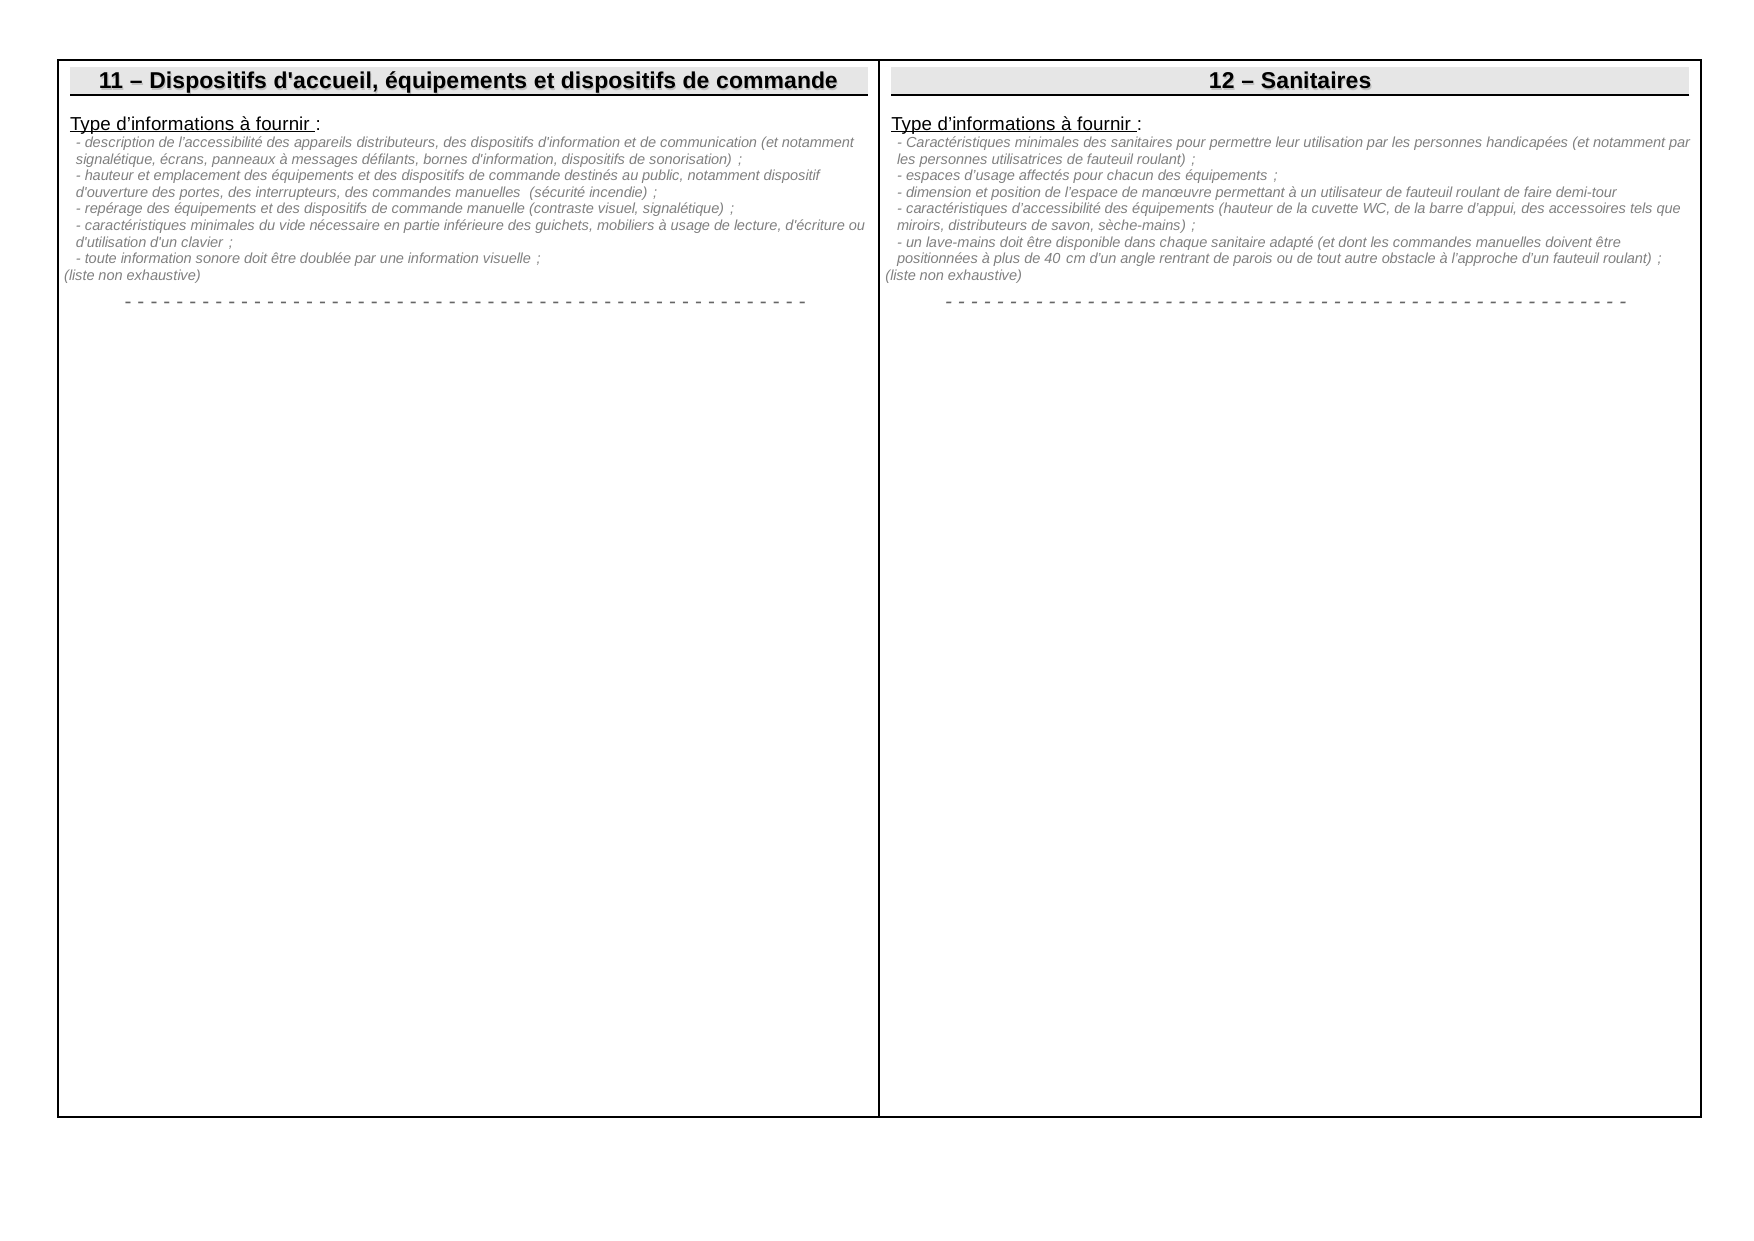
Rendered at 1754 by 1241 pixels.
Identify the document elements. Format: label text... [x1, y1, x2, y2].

table_header 12 – Sanitaires Type d’informations à fournir : - Caractéristiques minimales des sanitaires pour permettre leur utilisation par les personnes handicapées (et notamment par les personnes utilisatrices de fauteuil roulant) ; - espaces d’usage affectés pour chacun des équipements ; - dimension et position de l’espace de manœuvre permettant à un utilisateur de fauteuil roulant de faire demi-tour - caractéristiques d’accessibilité des équipements (hauteur de la cuvette WC, de la barre d’appui, des accessoires tels que miroirs, distributeurs de savon, sèche-mains) ; - un lave-mains doit être disponible dans chaque sanitaire adapté (et dont les commandes manuelles doivent être positionnées à plus de 40 cm d’un angle rentrant de parois ou de tout autre obstacle à l’approche d’un fauteuil roulant) ; (liste non exhaustive) - - - - - - - - - - - - - - - - - - - - - - - - - - - - - - - - - - - - - - - - - - - - - - - - - - - - - [880, 61, 1700, 1116]
table_header 11 – Dispositifs d'accueil, équipements et dispositifs de commande Type d’informations à fournir : - description de l’accessibilité des appareils distributeurs, des dispositifs d'information et de communication (et notamment signalétique, écrans, panneaux à messages défilants, bornes d'information, dispositifs de sonorisation) ; - hauteur et emplacement des équipements et des dispositifs de commande destinés au public, notamment dispositif d'ouverture des portes, des interrupteurs, des commandes manuelles (sécurité incendie) ; - repérage des équipements et des dispositifs de commande manuelle (contraste visuel, signalétique) ; - caractéristiques minimales du vide nécessaire en partie inférieure des guichets, mobiliers à usage de lecture, d'écriture ou d'utilisation d'un clavier ; - toute information sonore doit être doublée par une information visuelle ; (liste non exhaustive) - - - - - - - - - - - - - - - - - - - - - - - - - - - - - - - - - - - - - - - - - - - - - - - - - - - - - [59, 61, 878, 1116]
